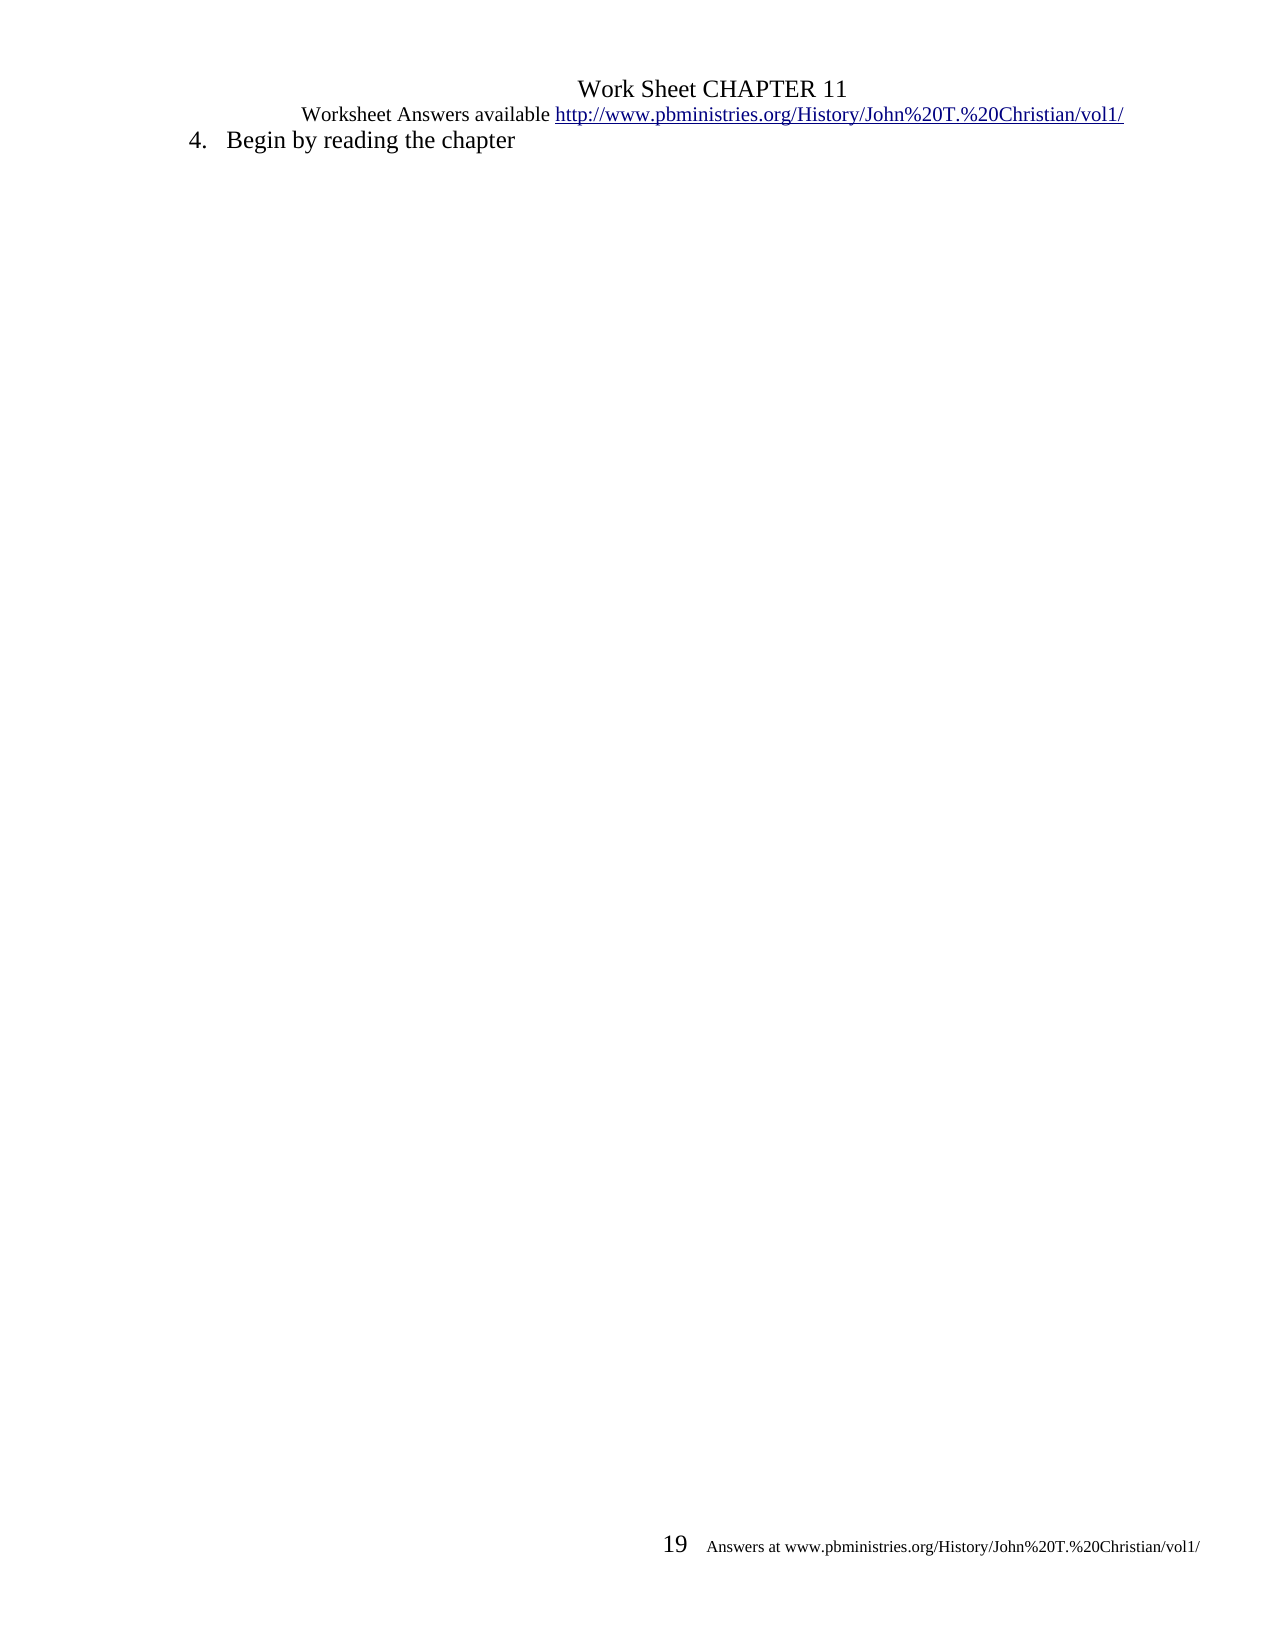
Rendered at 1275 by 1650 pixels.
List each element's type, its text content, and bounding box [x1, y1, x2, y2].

text Worksheet Answers available http://www.pbministries.org/History/John%20T.%20Christian/vol1/ [225, 103, 1200, 126]
text Work Sheet CHAPTER 11 [225, 75, 1200, 103]
list Begin by reading the chapter [189, 126, 1200, 153]
